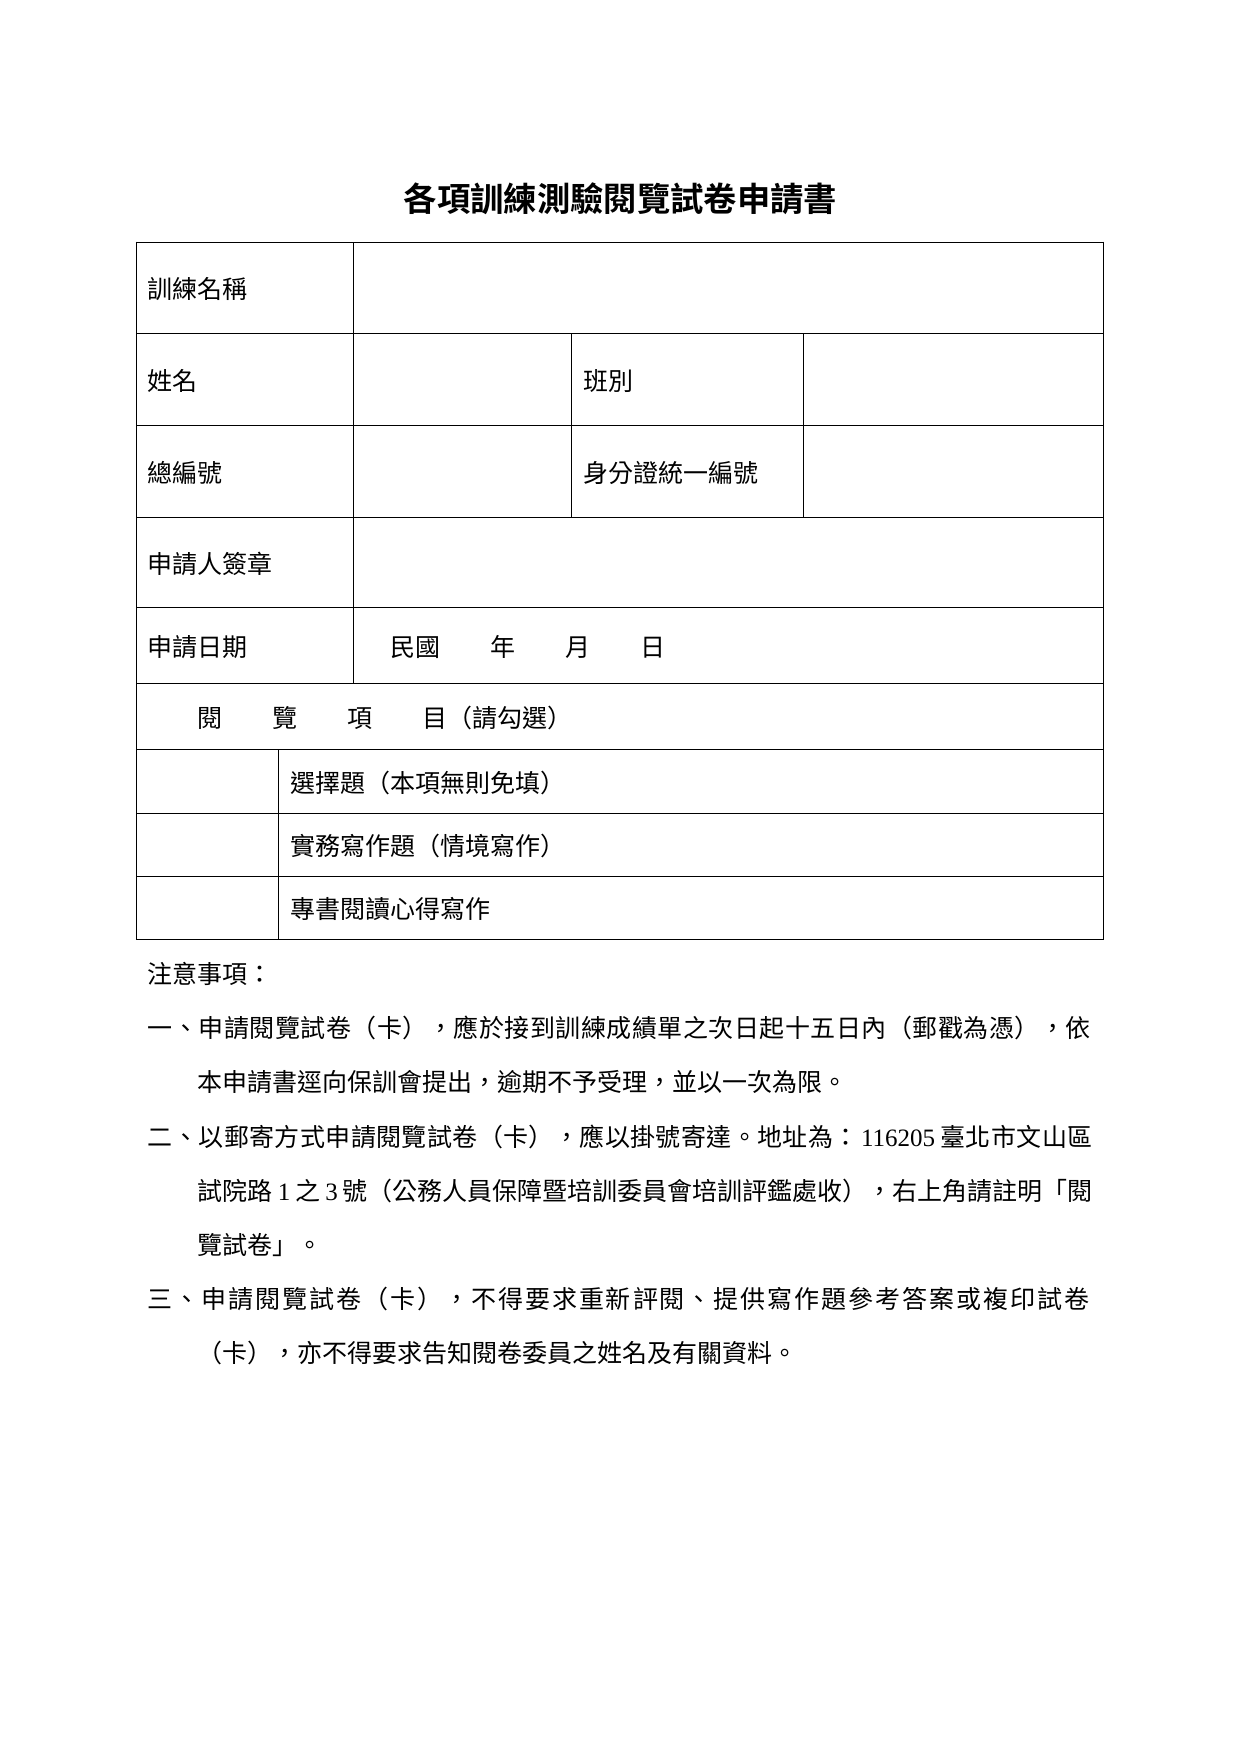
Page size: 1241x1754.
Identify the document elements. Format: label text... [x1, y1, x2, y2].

table_cell [354, 334, 571, 425]
table_cell [804, 426, 1103, 517]
table_cell 民國 年 月 日 [354, 608, 1103, 682]
table_cell [137, 814, 278, 876]
table_cell 閱 覽 項 目（請勾選） [137, 684, 1103, 749]
table_cell 申請人簽章 [137, 518, 353, 607]
table_cell 專書閱讀心得寫作 [279, 877, 1103, 939]
table_cell 實務寫作題（情境寫作） [279, 814, 1103, 876]
table_cell [137, 750, 278, 812]
table_header 訓練名稱 [137, 243, 353, 333]
text 各項訓練測驗閱覽試卷申請書 [187, 164, 1053, 223]
table_cell 班別 [572, 334, 803, 425]
table_cell 申請日期 [137, 608, 353, 682]
table_cell [137, 877, 278, 939]
table_header [354, 243, 1103, 333]
table_cell [354, 518, 1103, 607]
table_cell 總編號 [137, 426, 353, 517]
table_cell [354, 426, 571, 517]
table_cell [804, 334, 1103, 425]
table_cell 姓名 [137, 334, 353, 425]
table_cell 選擇題（本項無則免填） [279, 750, 1103, 812]
table_cell 注意事項： 一、申請閱覽試卷（卡），應於接到訓練成績單之次日起十五日內（郵戳為憑），依本申請書逕向保訓會提出，逾期不予受理，並以一次為限。 二、以郵寄方式申請閱覽試卷（卡），應以掛號寄達。地址為：116205臺北市文山區試院路1之3號（公務人員保障暨培訓委員會培訓評鑑處收），右上角請註明「閱覽試卷」。 三、申請閱覽試卷（卡），不得要求重新評閱、提供寫作題參考答案或複印試卷（卡），亦不得要求告知閱卷委員之姓名及有關資料。 [136, 940, 1104, 1373]
table_cell 身分證統一編號 [572, 426, 803, 517]
